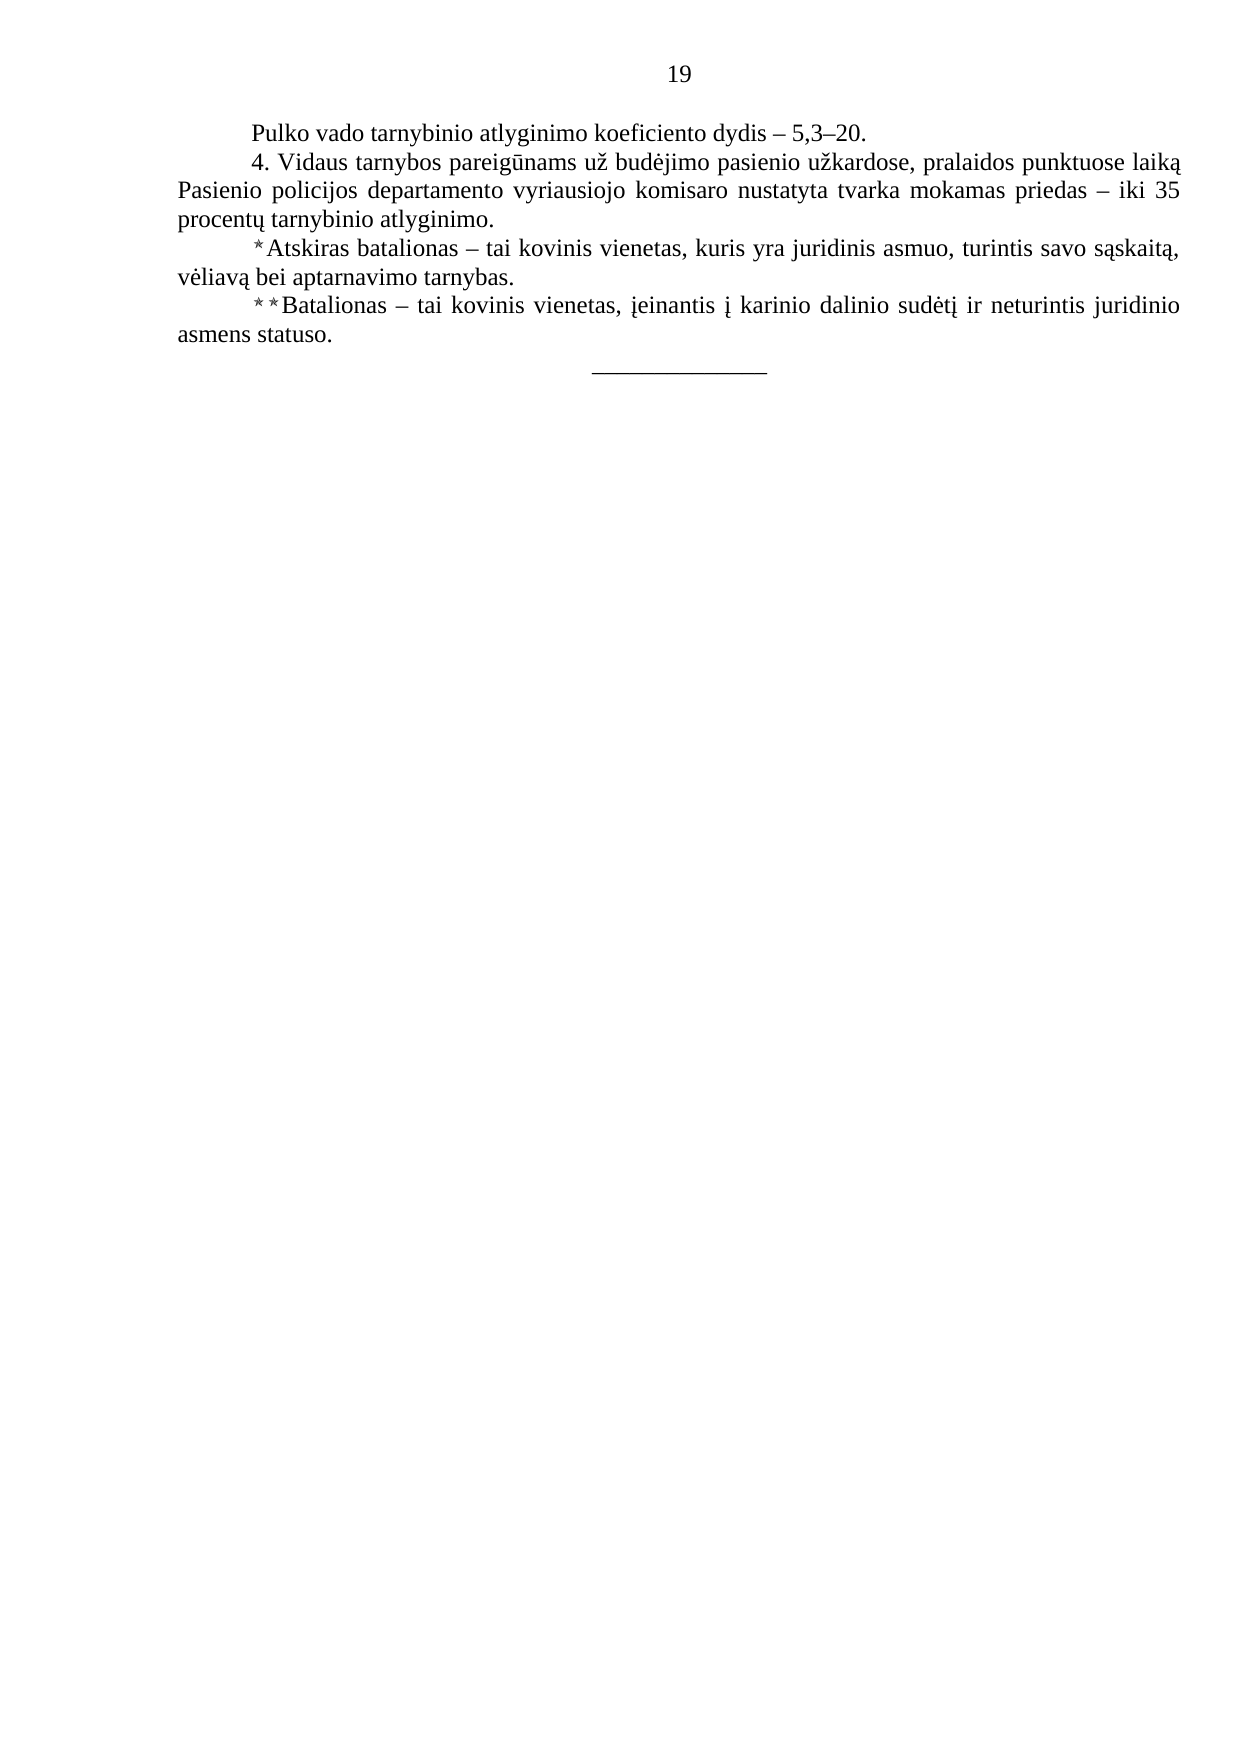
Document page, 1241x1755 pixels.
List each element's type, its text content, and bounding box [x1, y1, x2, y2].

text Pulko vado tarnybinio atlyginimo koeficiento dydis – 5,3–20. [177, 118, 1181, 147]
text 4. Vidaus tarnybos pareigūnams už budėjimo pasienio užkardose, pralaidos punktuose laiką Pasienio policijos departamento vyriausiojo komisaro nustatyta tvarka mokamas priedas – iki 35 procentų tarnybinio atlyginimo. [177, 147, 1181, 233]
text Atskiras batalionas – tai kovinis vienetas, kuris yra juridinis asmuo, turintis savo sąskaitą, vėliavą bei aptarnavimo tarnybas. [177, 233, 1181, 291]
text ______________ [177, 348, 1181, 377]
text Batalionas – tai kovinis vienetas, įeinantis į karinio dalinio sudėtį ir neturintis juridinio asmens statuso. [177, 291, 1181, 348]
